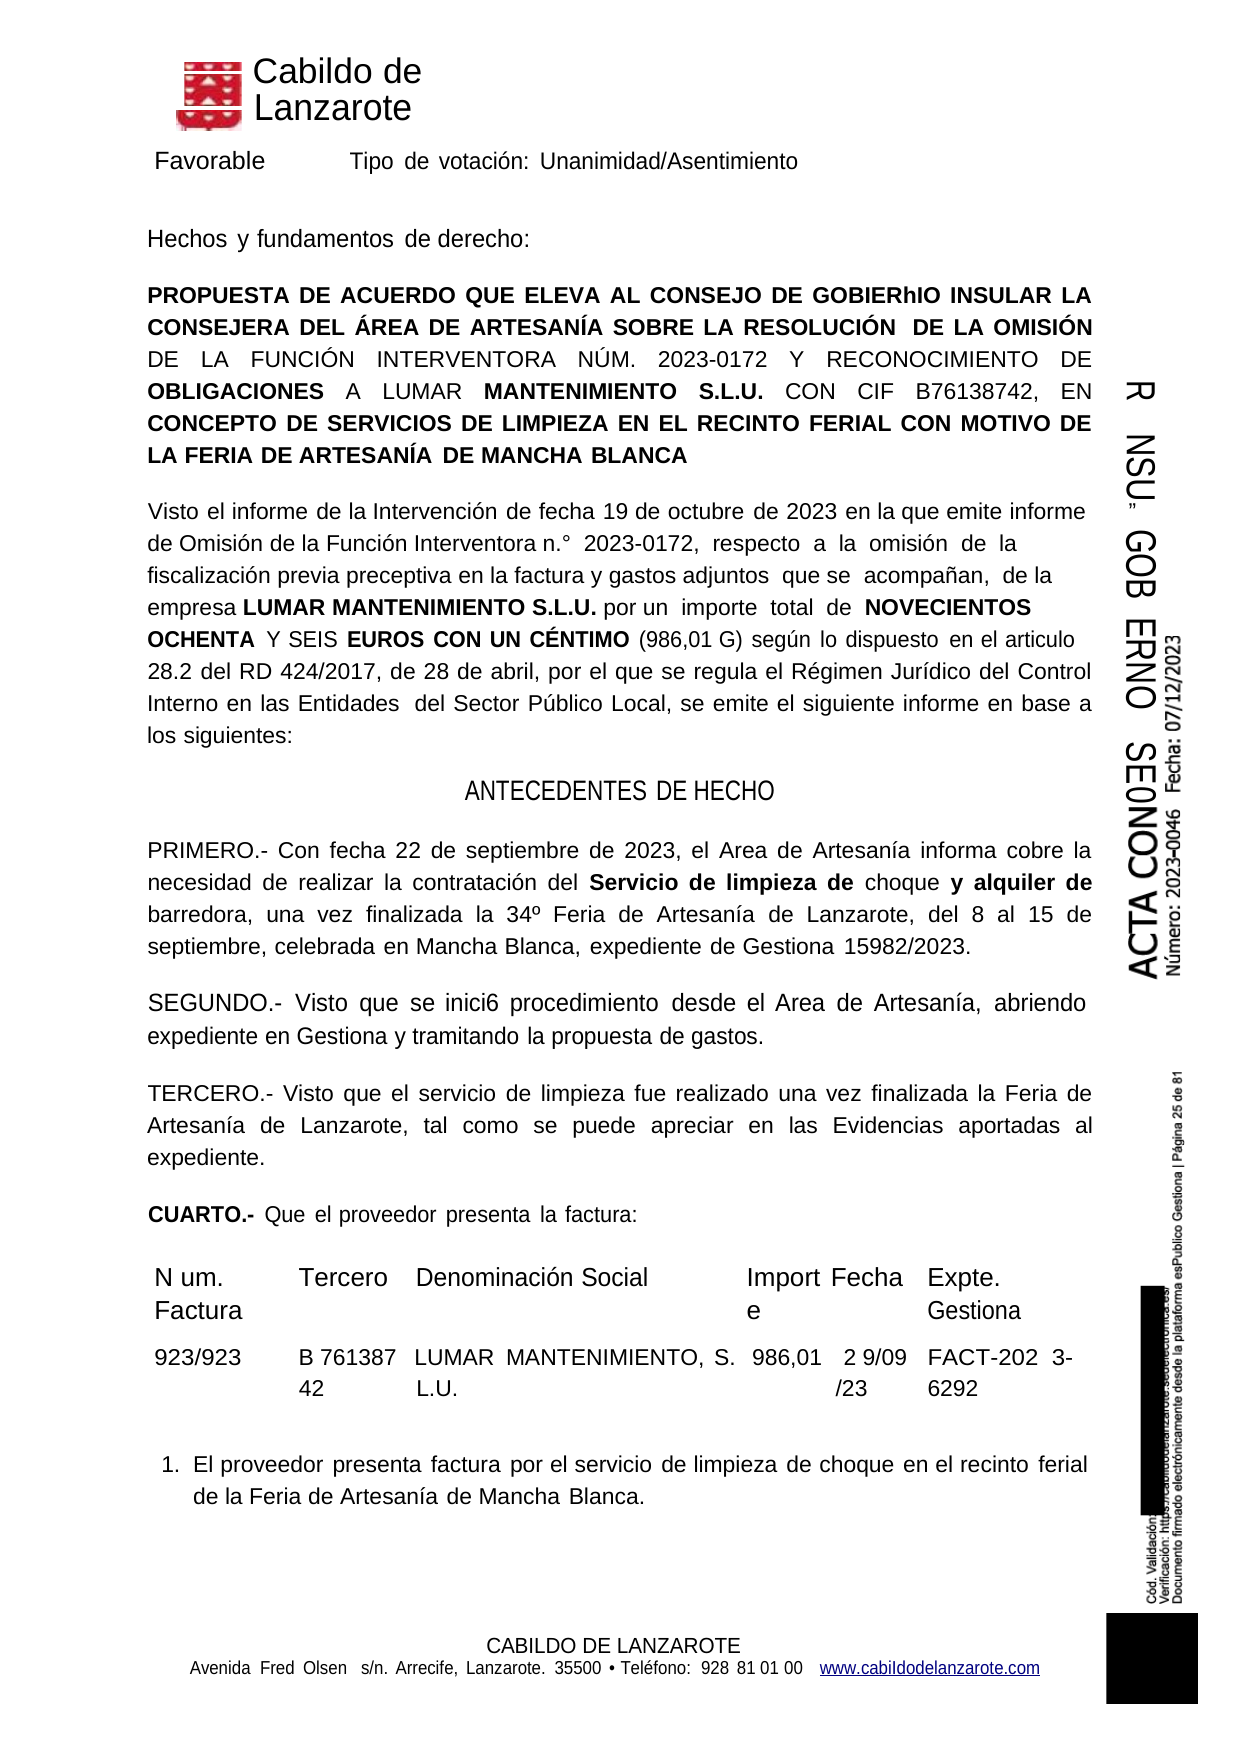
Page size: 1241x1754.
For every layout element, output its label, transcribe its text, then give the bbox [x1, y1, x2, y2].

text TERCERO.- Visto que el servicio de limpieza fue realizado una vez finalizada la Feria de Artesanía de Lanzarote, tal como se puede apreciar en las Evidencias aportadas al expediente. [147, 1080, 1093, 1171]
picture [1106, 1613, 1198, 1704]
text Visto el informe de la Intervención de fecha 19 de octubre de 2023 en la que emite informe ” de Omisión de la Función Interventora n.° 2023-0172, respecto a la omisión de la fiscalización previa preceptiva en la factura y gastos adjuntos que se acompañan, de la empresa LUMAR MANTENIMIENTO S.L.U. por un importe total de NOVECIENTOS OCHENTA Y SEIS EUROS CON UN CÉNTIMO (986,01 G) según lo dispuesto en el articulo [147, 498, 1136, 652]
text 42 L.U. /23 6292 [299, 1375, 1140, 1401]
picture [176, 110, 242, 131]
text GOB ERNO [1117, 529, 1166, 713]
list SE0 [1117, 741, 1166, 807]
picture [1140, 1072, 1185, 1604]
text CUARTO.- Que el proveedor presenta la factura: [148, 1201, 1140, 1227]
picture [184, 74, 242, 106]
text Favorable Tipo de votación: Unanimidad/Asentimiento [154, 146, 1196, 175]
text expediente en Gestiona y tramitando la propuesta de gastos. [147, 1022, 1196, 1049]
list del RD 424/2017, de 28 de abril, por el que se regula el Régimen Jurídico del Control Interno en las Entidades del Sector Público Local, se emite el siguiente informe en base a los siguientes: [147, 658, 1093, 748]
picture [184, 62, 242, 71]
text NSU [1118, 433, 1165, 504]
list El proveedor presenta factura por el servicio de limpieza de choque en el recinto ferial de la Feria de Artesanía de Mancha Blanca. [161, 1451, 1092, 1509]
text PRIMERO.- Con fecha 22 de septiembre de 2023, el Area de Artesanía informa cobre la necesidad de realizar la contratación del Servicio de limpieza de choque y alquiler de barredora, una vez finalizada la 34º Feria de Artesanía de Lanzarote, del 8 al 15 de septiembre, celebrada en Mancha Blanca, expediente de Gestiona 15982/2023. [147, 837, 1093, 959]
picture [1164, 636, 1183, 792]
picture [1128, 807, 1181, 980]
text 923/923 B 761387 LUMAR MANTENIMIENTO, S. 986,01 2 9/09 FACT-202 3- [154, 1343, 1140, 1370]
text N um. Tercero Denominación Social Import Fecha Expte. Factura e Gestiona [154, 1262, 1024, 1325]
subtitle SEGUNDO.- Visto que se inici6 procedimiento desde el Area de Artesanía, abriendo [148, 988, 1196, 1017]
subtitle Hechos y fundamentos de derecho: [147, 224, 1196, 253]
subtitle ANTECEDENTES DE HECHO [164, 774, 1075, 807]
text R [1118, 381, 1165, 404]
text PROPUESTA DE ACUERDO QUE ELEVA AL CONSEJO DE GOBIERhIO INSULAR LA CONSEJERA DEL ÁREA DE ARTESANÍA SOBRE LA RESOLUCIÓN DE LA OMISIÓN DE LA FUNCIÓN INTERVENTORA NÚM. 2023-0172 Y RECONOCIMIENTO DE OBLIGACIONES A LUMAR MANTENIMIENTO S.L.U. CON CIF B76138742, EN CONCEPTO DE SERVICIOS DE LIMPIEZA EN EL RECINTO FERIAL CON MOTIVO DE LA FERIA DE ARTESANÍA DE MANCHA BLANCA [147, 282, 1093, 468]
